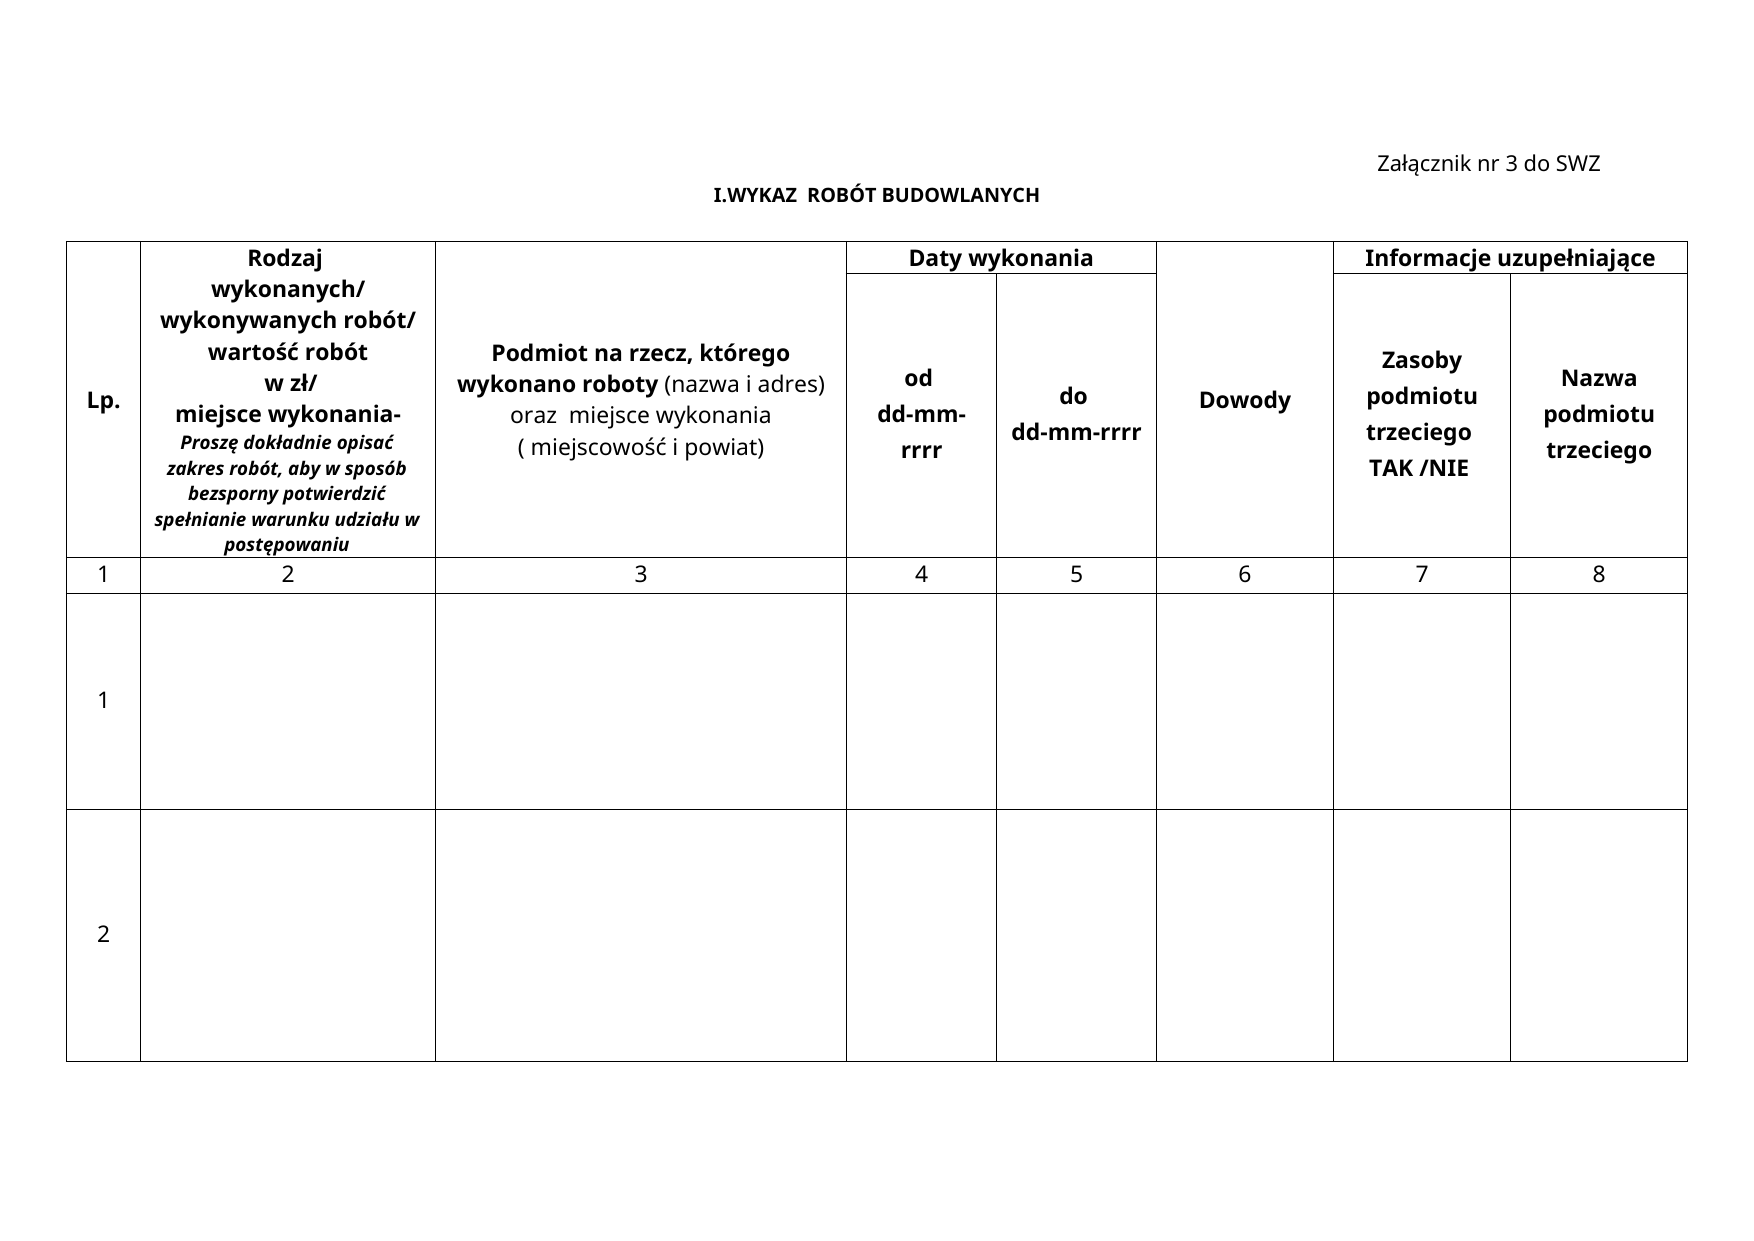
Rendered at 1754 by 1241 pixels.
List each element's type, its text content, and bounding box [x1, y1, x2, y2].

table_cell [997, 810, 1156, 1061]
table_header Informacje uzupełniające [1334, 242, 1687, 273]
table_cell [141, 810, 435, 1061]
table_cell [1334, 810, 1510, 1061]
table_cell 7 [1334, 558, 1510, 593]
table_cell [1157, 810, 1333, 1061]
table_cell Zasoby podmiotu trzeciego TAK /NIE [1334, 274, 1510, 557]
table_cell 6 [1157, 558, 1333, 593]
table_cell 4 [847, 558, 996, 593]
table_cell [1511, 594, 1687, 809]
table_cell 8 [1511, 558, 1687, 593]
table_cell do dd-mm-rrrr [997, 274, 1156, 557]
table_cell [1157, 594, 1333, 809]
table_header Rodzaj wykonanych/ wykonywanych robót/ wartość robót w zł/ miejsce wykonania- Proszę dokładnie opisać zakres robót, aby w sposób bezsporny potwierdzić spełnianie warunku udziału w postępowaniu [141, 242, 435, 557]
table_cell [997, 594, 1156, 809]
table_cell 2 [141, 558, 435, 593]
table_header Dowody [1157, 242, 1333, 557]
table_cell 5 [997, 558, 1156, 593]
table_header Lp. [67, 242, 140, 557]
table_header Podmiot na rzecz, którego wykonano roboty (nazwa i adres) oraz miejsce wykonania ( miejscowość i powiat) [436, 242, 846, 557]
table_cell [436, 594, 846, 809]
table_cell Nazwa podmiotu trzeciego [1511, 274, 1687, 557]
table_cell [1334, 594, 1510, 809]
table_cell [847, 810, 996, 1061]
text Załącznik nr 3 do SWZ [148, 148, 1606, 177]
table_cell [436, 810, 846, 1061]
table_cell [1511, 810, 1687, 1061]
table_cell 3 [436, 558, 846, 593]
table_cell od dd-mm-rrrr [847, 274, 996, 557]
text I.WYKAZ ROBÓT BUDOWLANYCH [148, 182, 1606, 209]
table_cell 2 [67, 810, 140, 1061]
table_header Daty wykonania [847, 242, 1156, 273]
table_cell 1 [67, 558, 140, 593]
table_cell 1 [67, 594, 140, 809]
table_cell [141, 594, 435, 809]
table_cell [847, 594, 996, 809]
